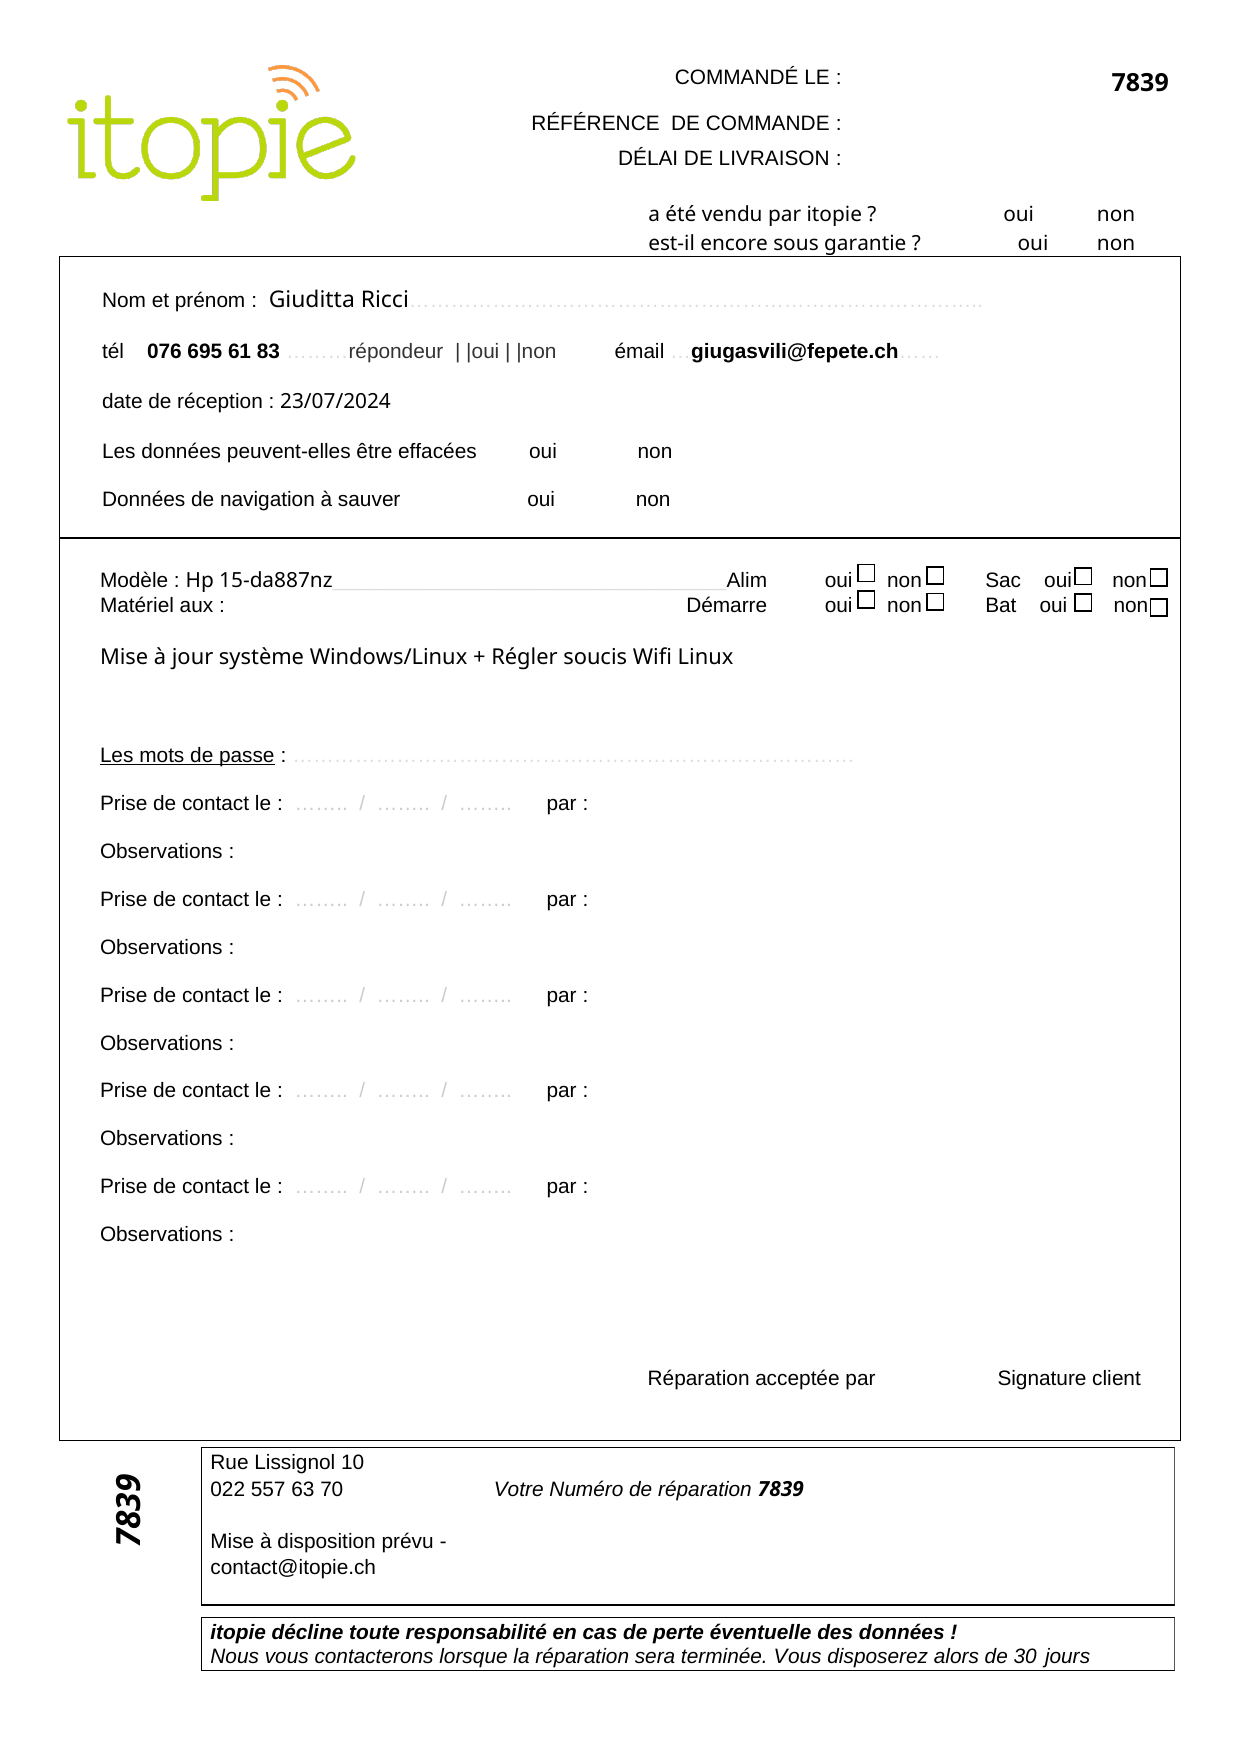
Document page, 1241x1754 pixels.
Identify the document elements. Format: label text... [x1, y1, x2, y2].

text Les mots de passe : ……………………………………………………………………… [60, 740, 1180, 767]
text Observations : [60, 1027, 1180, 1054]
text Observations : [60, 931, 1180, 958]
text Modèle : Hp 15-da887nz Alim oui non Sac oui non [948, 562, 1180, 590]
text Observations : [60, 1219, 1180, 1246]
table_header 7839 [59, 1441, 195, 1677]
table_header Rue Lissignol 10 022 557 63 70 Votre Numéro de réparation 7839 Mise à disposition prévu - contact@itopie.ch [195, 1441, 1180, 1611]
text Observations : [60, 836, 1180, 863]
text Nom et prénom : Giuditta Ricci……………………………………………………………………….. [60, 280, 1180, 314]
table_cell itopie décline toute responsabilité en cas de perte éventuelle des données ! Nous vous contacterons lorsque la réparation sera terminée. Vous disposerez alors de 30 jours [195, 1611, 1180, 1677]
table_cell [847, 105, 1180, 140]
text a été vendu par itopie ? oui non [59, 199, 1181, 228]
text Prise de contact le : …….. / …….. / …….. par : [60, 883, 1180, 911]
text Matériel aux : Démarre oui non Bat oui non [60, 590, 1180, 617]
text Les données peuvent-elles être effacées oui non [60, 436, 1180, 463]
text Prise de contact le : …….. / …….. / …….. par : [60, 979, 1180, 1006]
text est-il encore sous garantie ? oui non [59, 228, 1181, 256]
text Observations : [60, 1123, 1180, 1150]
text date de réception : 23/07/2024 [60, 383, 1180, 415]
text Modèle : Hp 15-da887nz Alim oui non Sac oui non [60, 562, 856, 590]
table_cell [847, 140, 1180, 175]
table_header COMMANDÉ LE : [490, 59, 847, 104]
table_cell DÉLAI DE LIVRAISON : [490, 140, 847, 175]
text Prise de contact le : …….. / …….. / …….. par : [60, 788, 1180, 815]
text Réparation acceptée par Signature client [60, 1363, 1180, 1390]
text Modèle : Hp 15-da887nz Alim oui non Sac oui non [879, 562, 925, 590]
text Mise à jour système Windows/Linux + Régler soucis Wifi Linux [60, 638, 1180, 671]
table_cell RÉFÉRENCE DE COMMANDE : [490, 105, 847, 140]
table_header 7839 [847, 59, 1180, 104]
text Prise de contact le : …….. / …….. / …….. par : [60, 1075, 1180, 1102]
text tél 076 695 61 83 ………répondeur | |oui | |non émail …giugasvili@fepete.ch…… [60, 335, 1180, 362]
picture [67, 65, 356, 201]
text Prise de contact le : …….. / …….. / …….. par : [60, 1171, 1180, 1198]
text Données de navigation à sauver oui non [60, 484, 1180, 511]
